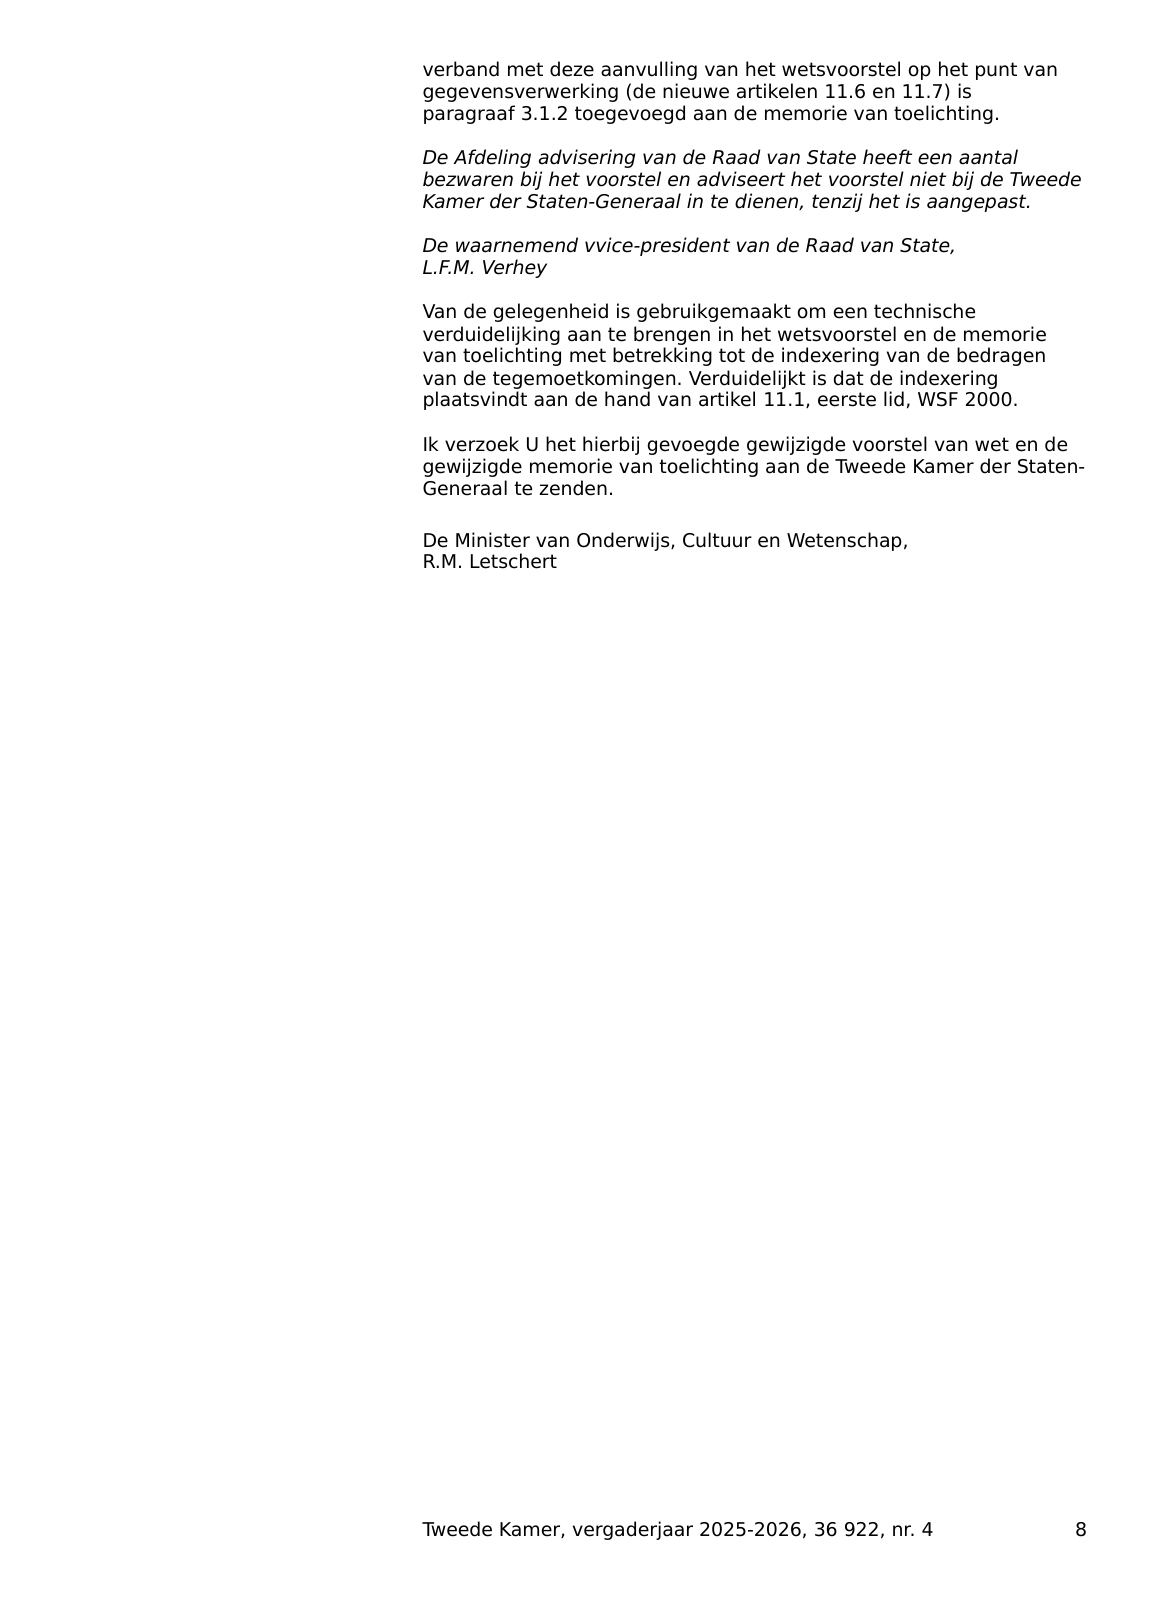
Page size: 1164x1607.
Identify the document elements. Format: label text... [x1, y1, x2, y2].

text L.F.M. Verhey [422, 257, 1087, 279]
text De Minister van Onderwijs, Cultuur en Wetenschap, R.M. Letschert [422, 529, 1087, 573]
text De waarnemend vvice-president van de Raad van State, [422, 235, 1087, 257]
text Ik verzoek U het hierbij gevoegde gewijzigde voorstel van wet en de gewijzigde memorie van toelichting aan de Tweede Kamer der Staten-Generaal te zenden. [422, 433, 1087, 499]
text verband met deze aanvulling van het wetsvoorstel op het punt van gegevensverwerking (de nieuwe artikelen 11.6 en 11.7) is paragraaf 3.1.2 toegevoegd aan de memorie van toelichting. [422, 59, 1087, 125]
text Van de gelegenheid is gebruikgemaakt om een technische verduidelijking aan te brengen in het wetsvoorstel en de memorie van toelichting met betrekking tot de indexering van de bedragen van de tegemoetkomingen. Verduidelijkt is dat de indexering plaatsvindt aan de hand van artikel 11.1, eerste lid, WSF 2000. [422, 301, 1087, 411]
text De Afdeling advisering van de Raad van State heeft een aantal bezwaren bij het voorstel en adviseert het voorstel niet bij de Tweede Kamer der Staten-Generaal in te dienen, tenzij het is aangepast. [422, 147, 1087, 213]
